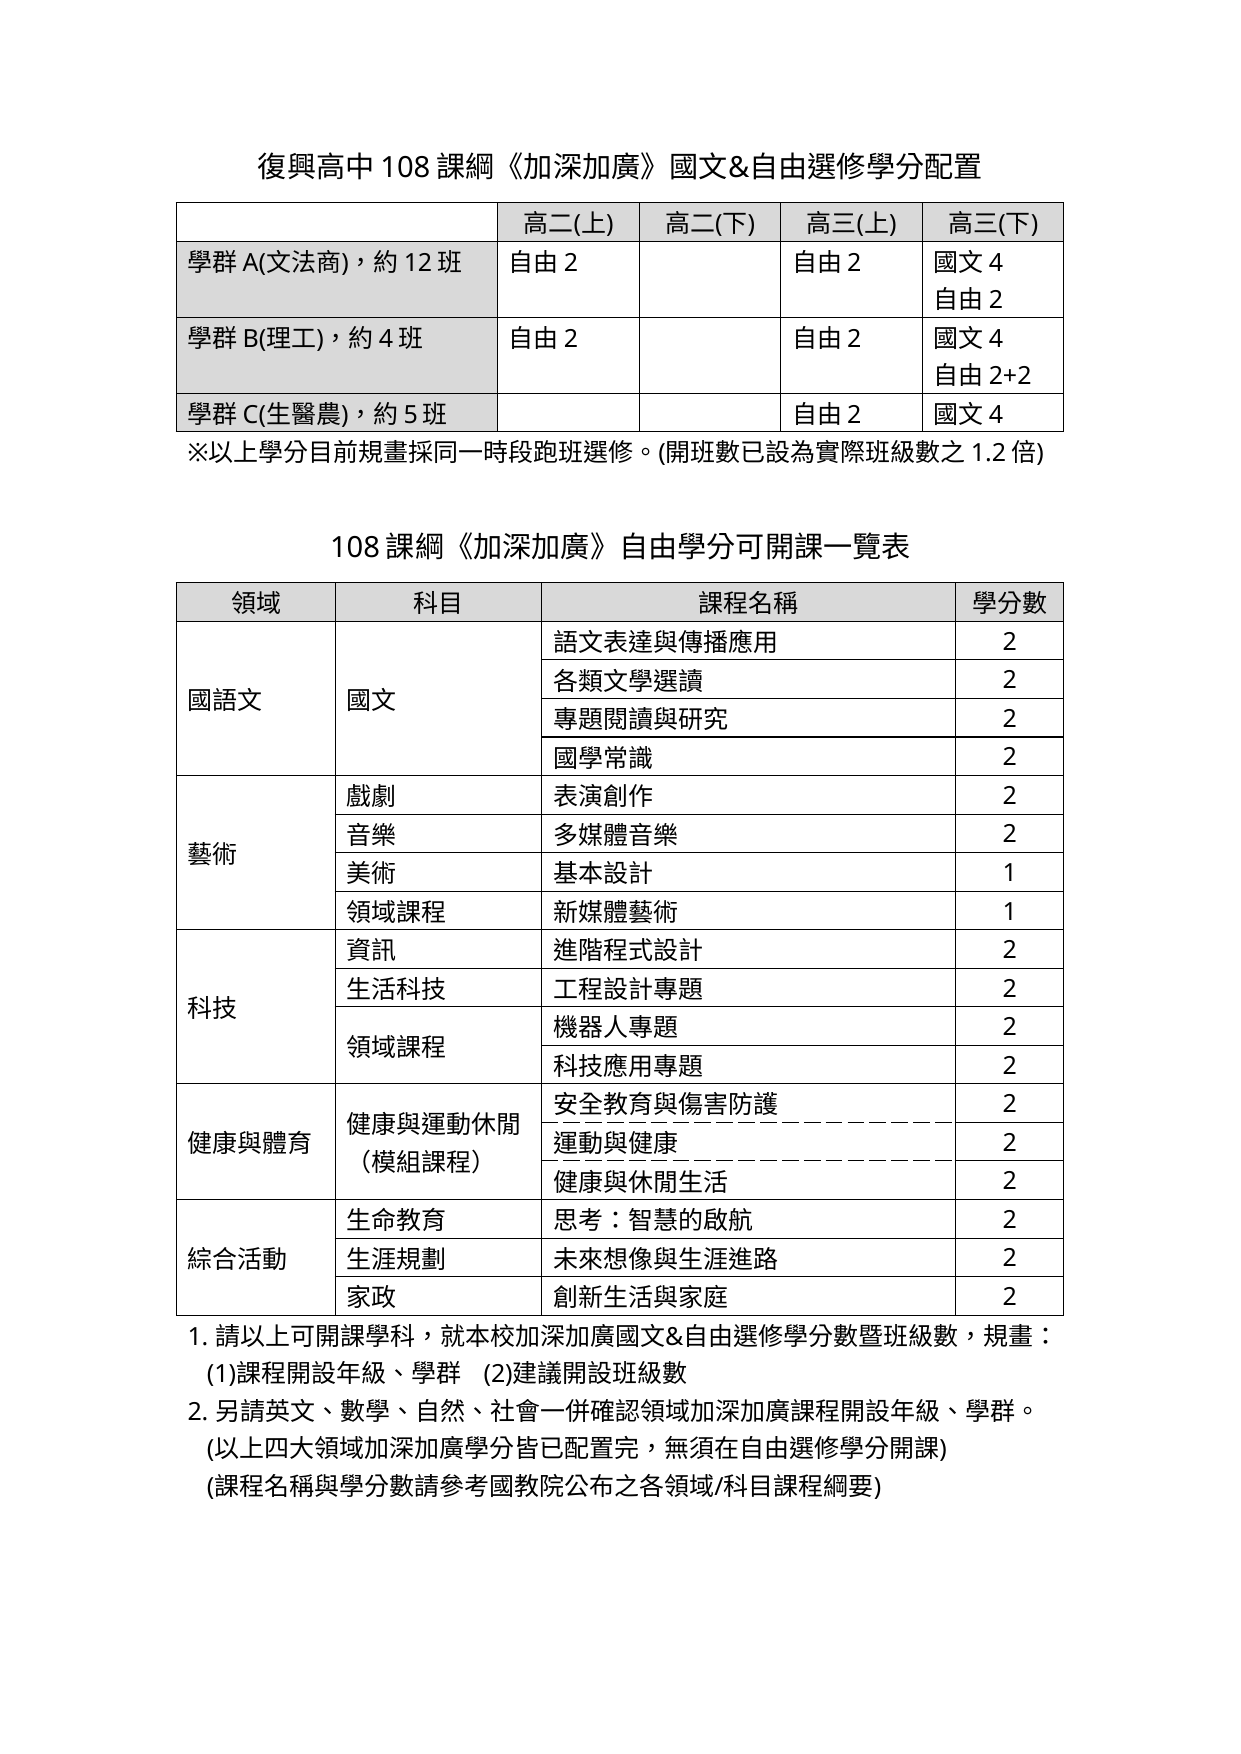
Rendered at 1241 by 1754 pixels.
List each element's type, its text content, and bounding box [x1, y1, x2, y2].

table_cell 國文 [336, 622, 541, 775]
text (課程名稱與學分數請參考國教院公布之各領域/科目課程綱要) [187, 1466, 1053, 1503]
table_cell 2 [956, 1161, 1063, 1199]
table_cell 2 [956, 1200, 1063, 1237]
table_cell 1 [956, 853, 1063, 891]
text 復興高中108課綱《加深加廣》國文&自由選修學分配置 [187, 127, 1053, 202]
table_cell 藝術 [177, 776, 335, 929]
table_cell 領域課程 [336, 1007, 541, 1083]
table_cell 專題閱讀與研究 [542, 699, 955, 736]
table_header 高三(下) [923, 203, 1063, 241]
table_cell 國文4 自由2 [923, 242, 1063, 317]
table_cell 語文表達與傳播應用 [542, 622, 955, 659]
table_cell 科技 [177, 930, 335, 1083]
table_cell 生命教育 [336, 1200, 541, 1237]
table_cell 各類文學選讀 [542, 660, 955, 698]
table_cell 國文4 自由2+2 [923, 318, 1063, 393]
table_header 科目 [336, 583, 541, 621]
table_cell [498, 394, 639, 431]
table_header 高三(上) [781, 203, 922, 241]
table_cell 2 [956, 776, 1063, 813]
table_cell 健康與體育 [177, 1084, 335, 1199]
table_cell 自由2 [498, 318, 639, 393]
table_cell [640, 394, 780, 431]
table_cell 2 [956, 738, 1063, 775]
table_cell 基本設計 [542, 853, 955, 891]
table_cell 家政 [336, 1277, 541, 1314]
table_cell 2 [956, 622, 1063, 659]
table_cell 2 [956, 815, 1063, 852]
table_cell 機器人專題 [542, 1007, 955, 1045]
table_cell 新媒體藝術 [542, 892, 955, 929]
table_cell 自由2 [781, 394, 922, 431]
table_cell 國語文 [177, 622, 335, 775]
table_cell 生涯規劃 [336, 1239, 541, 1276]
table_header 高二(下) [640, 203, 780, 241]
table_cell 自由2 [781, 318, 922, 393]
table_cell 表演創作 [542, 776, 955, 813]
table_cell 安全教育與傷害防護 [542, 1084, 955, 1122]
text ※以上學分目前規畫採同一時段跑班選修。(開班數已設為實際班級數之1.2倍) [187, 432, 1053, 470]
table_cell 2 [956, 1123, 1063, 1160]
table_cell 健康與運動休閒 （模組課程） [336, 1084, 541, 1199]
table_cell 2 [956, 930, 1063, 968]
table_cell 2 [956, 660, 1063, 698]
table_cell 2 [956, 1007, 1063, 1045]
table_header 學分數 [956, 583, 1063, 621]
table_cell 未來想像與生涯進路 [542, 1239, 955, 1276]
table_cell 生活科技 [336, 969, 541, 1006]
table_header [177, 203, 497, 241]
table_header 領域 [177, 583, 335, 621]
table_header 課程名稱 [542, 583, 955, 621]
table_cell 國文4 [923, 394, 1063, 431]
table_cell [640, 242, 780, 317]
table_cell 2 [956, 1277, 1063, 1314]
table_cell 自由2 [498, 242, 639, 317]
table_cell 進階程式設計 [542, 930, 955, 968]
text (1)課程開設年級、學群 (2)建議開設班級數 [187, 1353, 1053, 1391]
table_cell 2 [956, 1046, 1063, 1083]
table_cell 思考：智慧的啟航 [542, 1200, 955, 1237]
table_cell 學群C(生醫農)，約5班 [177, 394, 497, 431]
table_cell 美術 [336, 853, 541, 891]
table_cell 2 [956, 1239, 1063, 1276]
table_cell 領域課程 [336, 892, 541, 929]
text 2. 另請英文、數學、自然、社會一併確認領域加深加廣課程開設年級、學群。 [187, 1391, 1053, 1428]
table_cell 2 [956, 969, 1063, 1006]
text 108課綱《加深加廣》自由學分可開課一覽表 [187, 507, 1053, 582]
table_cell 國學常識 [542, 738, 955, 775]
table_cell 學群B(理工)，約4班 [177, 318, 497, 393]
table_cell 運動與健康 [542, 1122, 955, 1160]
table_cell 學群A(文法商)，約12班 [177, 242, 497, 317]
table_cell 工程設計專題 [542, 969, 955, 1006]
table_cell 資訊 [336, 930, 541, 968]
table_cell [640, 318, 780, 393]
text 1. 請以上可開課學科，就本校加深加廣國文&自由選修學分數暨班級數，規畫： [187, 1316, 1053, 1353]
table_cell 創新生活與家庭 [542, 1277, 955, 1314]
table_cell 多媒體音樂 [542, 815, 955, 852]
table_cell 戲劇 [336, 776, 541, 813]
table_header 高二(上) [498, 203, 639, 241]
table_cell 1 [956, 892, 1063, 929]
table_cell 健康與休閒生活 [542, 1160, 955, 1199]
table_cell 音樂 [336, 815, 541, 852]
text (以上四大領域加深加廣學分皆已配置完，無須在自由選修學分開課) [187, 1428, 1053, 1466]
table_cell 2 [956, 699, 1063, 736]
table_cell 自由2 [781, 242, 922, 317]
table_cell 科技應用專題 [542, 1046, 955, 1083]
table_cell 2 [956, 1084, 1063, 1122]
table_cell 綜合活動 [177, 1200, 335, 1314]
